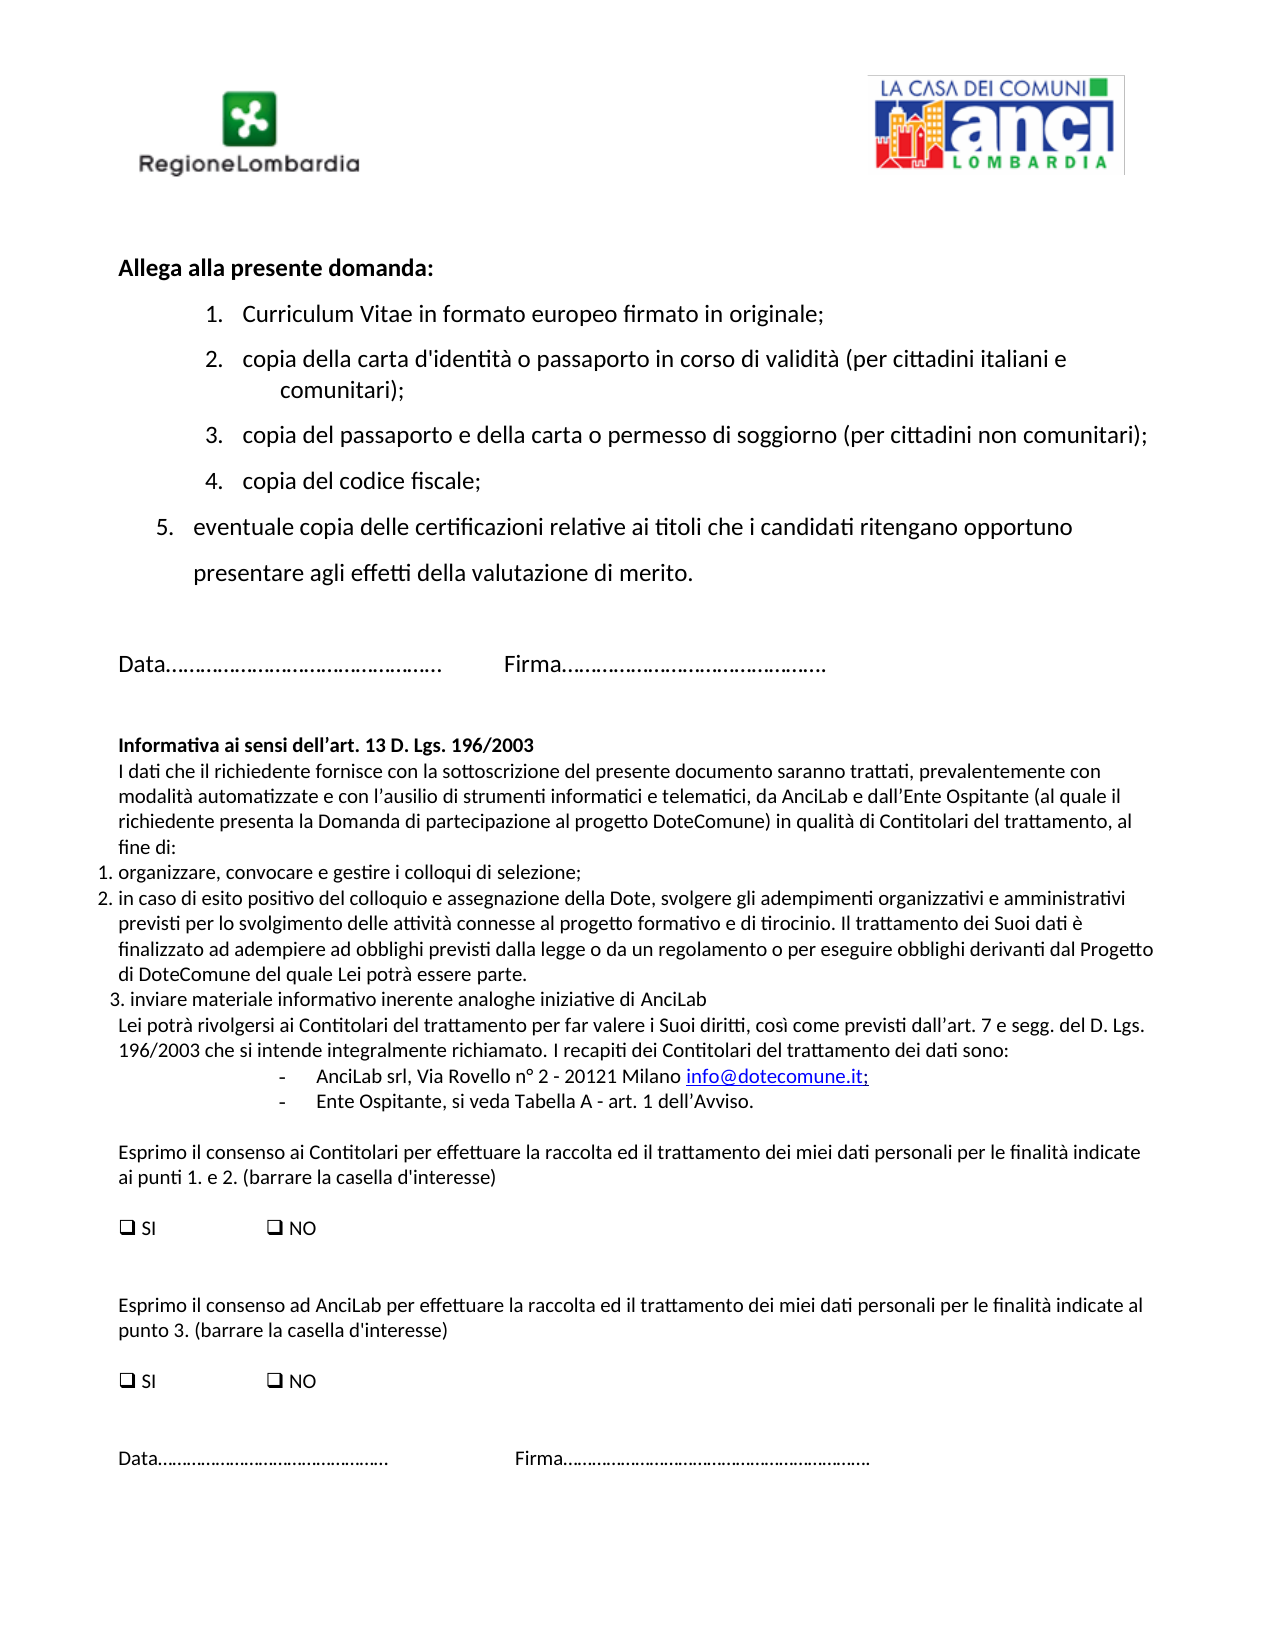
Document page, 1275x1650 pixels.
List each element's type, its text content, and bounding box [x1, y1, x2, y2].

list in caso di esito positivo del colloquio e assegnazione della Dote, svolgere gli adempimenti organizzativi e amministrativi previsti per lo svolgimento delle attività connesse al progetto formativo e di tirocinio. Il trattamento dei Suoi dati è finalizzato ad adempiere ad obblighi previsti dalla legge o da un regolamento o per eseguire obblighi derivanti dal Progetto di DoteComune del quale Lei potrà essere parte. [106, 885, 1157, 987]
text Informativa ai sensi dell’art. 13 D. Lgs. 196/2003 [118, 732, 1088, 758]
list inviare materiale informativo inerente analoghe iniziative di AnciLab [118, 987, 1169, 1012]
list eventuale copia delle certificazioni relative ai titoli che i candidati ritengano opportuno presentare agli effetti della valutazione di merito. [156, 511, 1156, 588]
subtitle Allega alla presente domanda: [118, 252, 1088, 282]
list copia della carta d'identità o passaporto in corso di validità (per cittadini italiani e comunitari); [205, 343, 1169, 404]
text  SI  NO [118, 1368, 1088, 1394]
text Esprimo il consenso ad AnciLab per effettuare la raccolta ed il trattamento dei miei dati personali per le finalità indicate al punto 3. (barrare la casella d'interesse) [118, 1292, 1158, 1343]
list organizzare, convocare e gestire i colloqui di selezione; [106, 859, 1169, 885]
text  SI  NO [118, 1215, 1088, 1267]
list copia del codice fiscale; [205, 465, 1169, 496]
text Data………………………………………… Firma………………………………………. [118, 648, 1088, 679]
text Data………………………………………… Firma………………………………………………………. [118, 1445, 1088, 1470]
list Curriculum Vitae in formato europeo firmato in originale; [205, 298, 1169, 328]
list Ente Ospitante, si veda Tabella A - art. 1 dell’Avviso. [278, 1088, 1169, 1114]
text Lei potrà rivolgersi ai Contitolari del trattamento per far valere i Suoi diritti, così come previsti dall’art. 7 e segg. del D. Lgs. 196/2003 che si intende integralmente richiamato. I recapiti dei Contitolari del trattamento dei dati sono: [118, 1012, 1158, 1063]
list AnciLab srl, Via Rovello n° 2 - 20121 Milano info@dotecomune.it; [278, 1063, 1169, 1088]
list copia del passaporto e della carta o permesso di soggiorno (per cittadini non comunitari); [205, 420, 1169, 450]
text Esprimo il consenso ai Contitolari per effettuare la raccolta ed il trattamento dei miei dati personali per le finalità indicate ai punti 1. e 2. (barrare la casella d'interesse) [118, 1139, 1158, 1190]
text I dati che il richiedente fornisce con la sottoscrizione del presente documento saranno trattati, prevalentemente con modalità automatizzate e con l’ausilio di strumenti informatici e telematici, da AnciLab e dall’Ente Ospitante (al quale il richiedente presenta la Domanda di partecipazione al progetto DoteComune) in qualità di Contitolari del trattamento, al fine di: [118, 758, 1137, 859]
